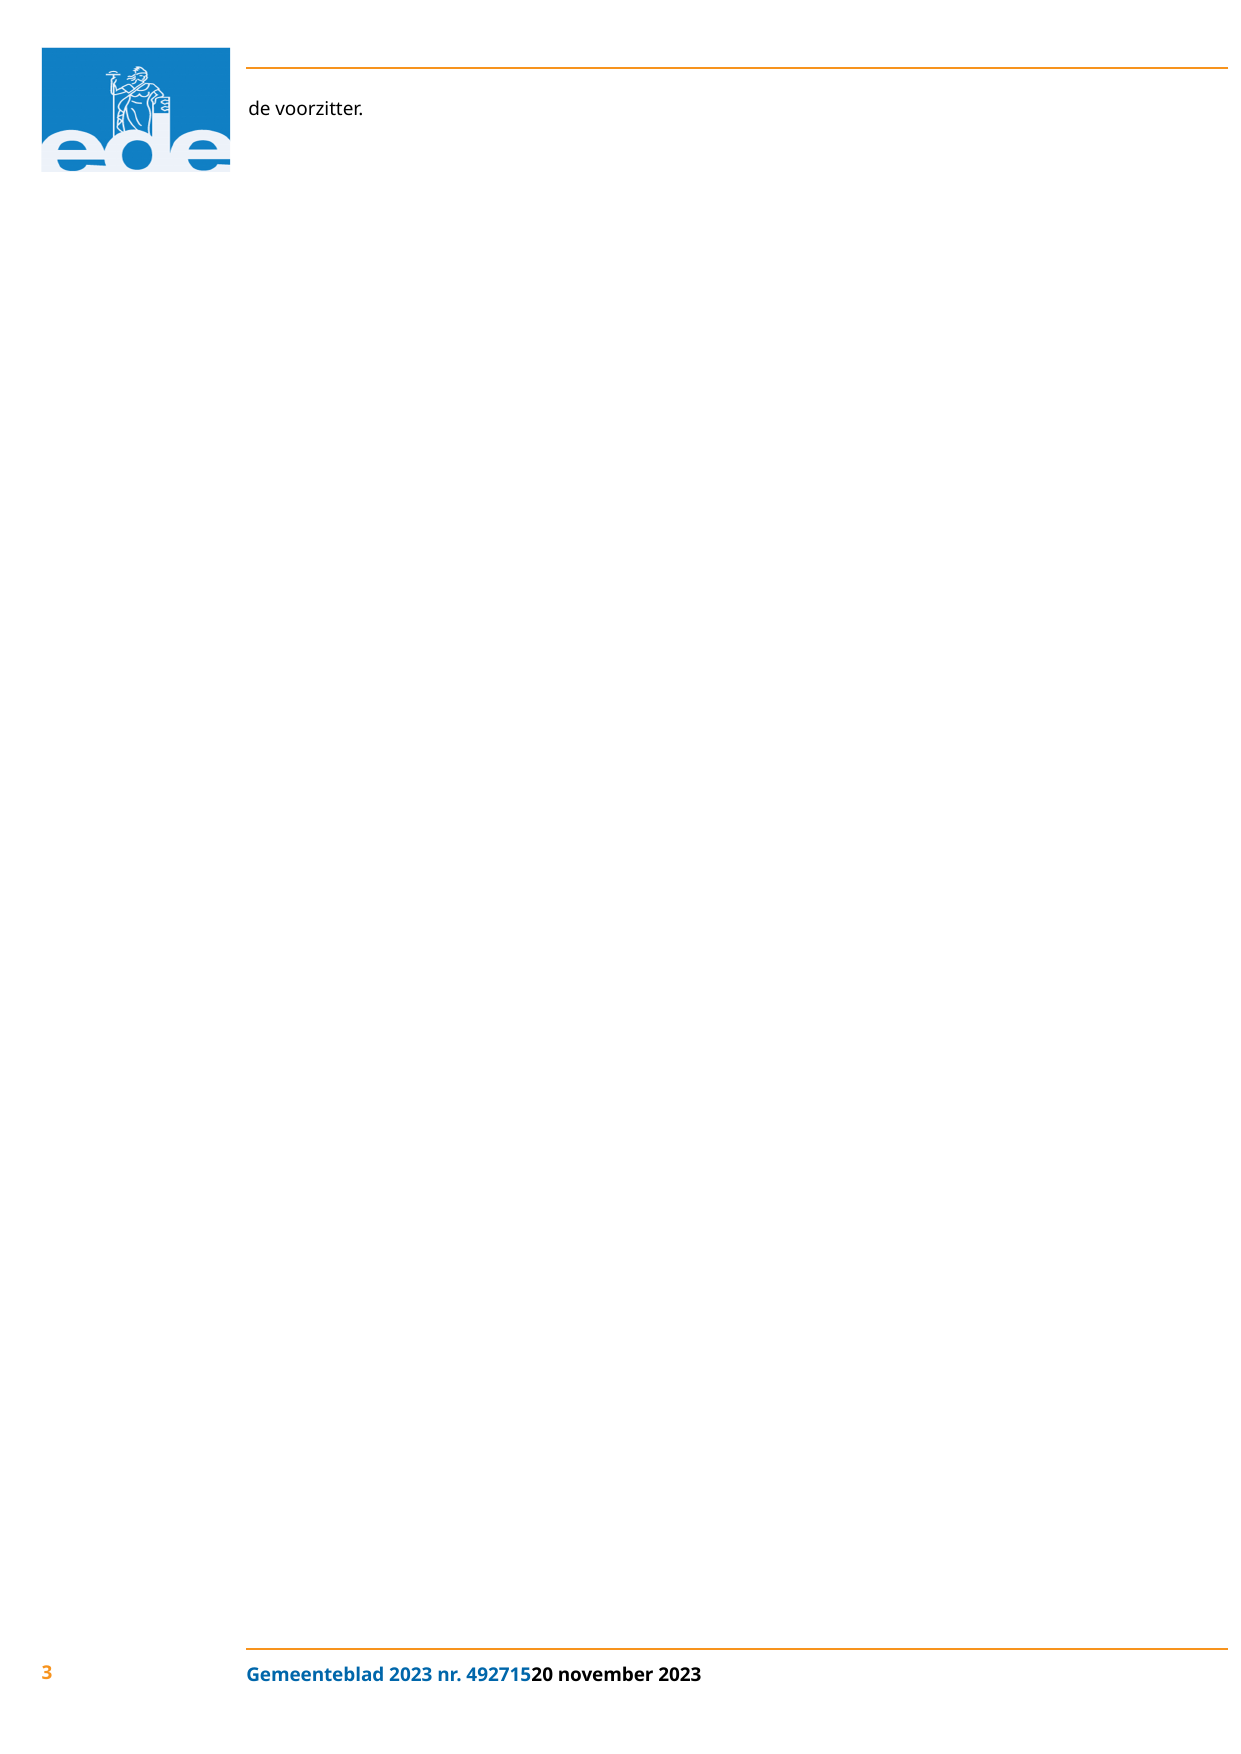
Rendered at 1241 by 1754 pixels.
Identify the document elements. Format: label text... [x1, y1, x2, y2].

picture [41, 47, 231, 172]
text de voorzitter. [248, 95, 1152, 121]
